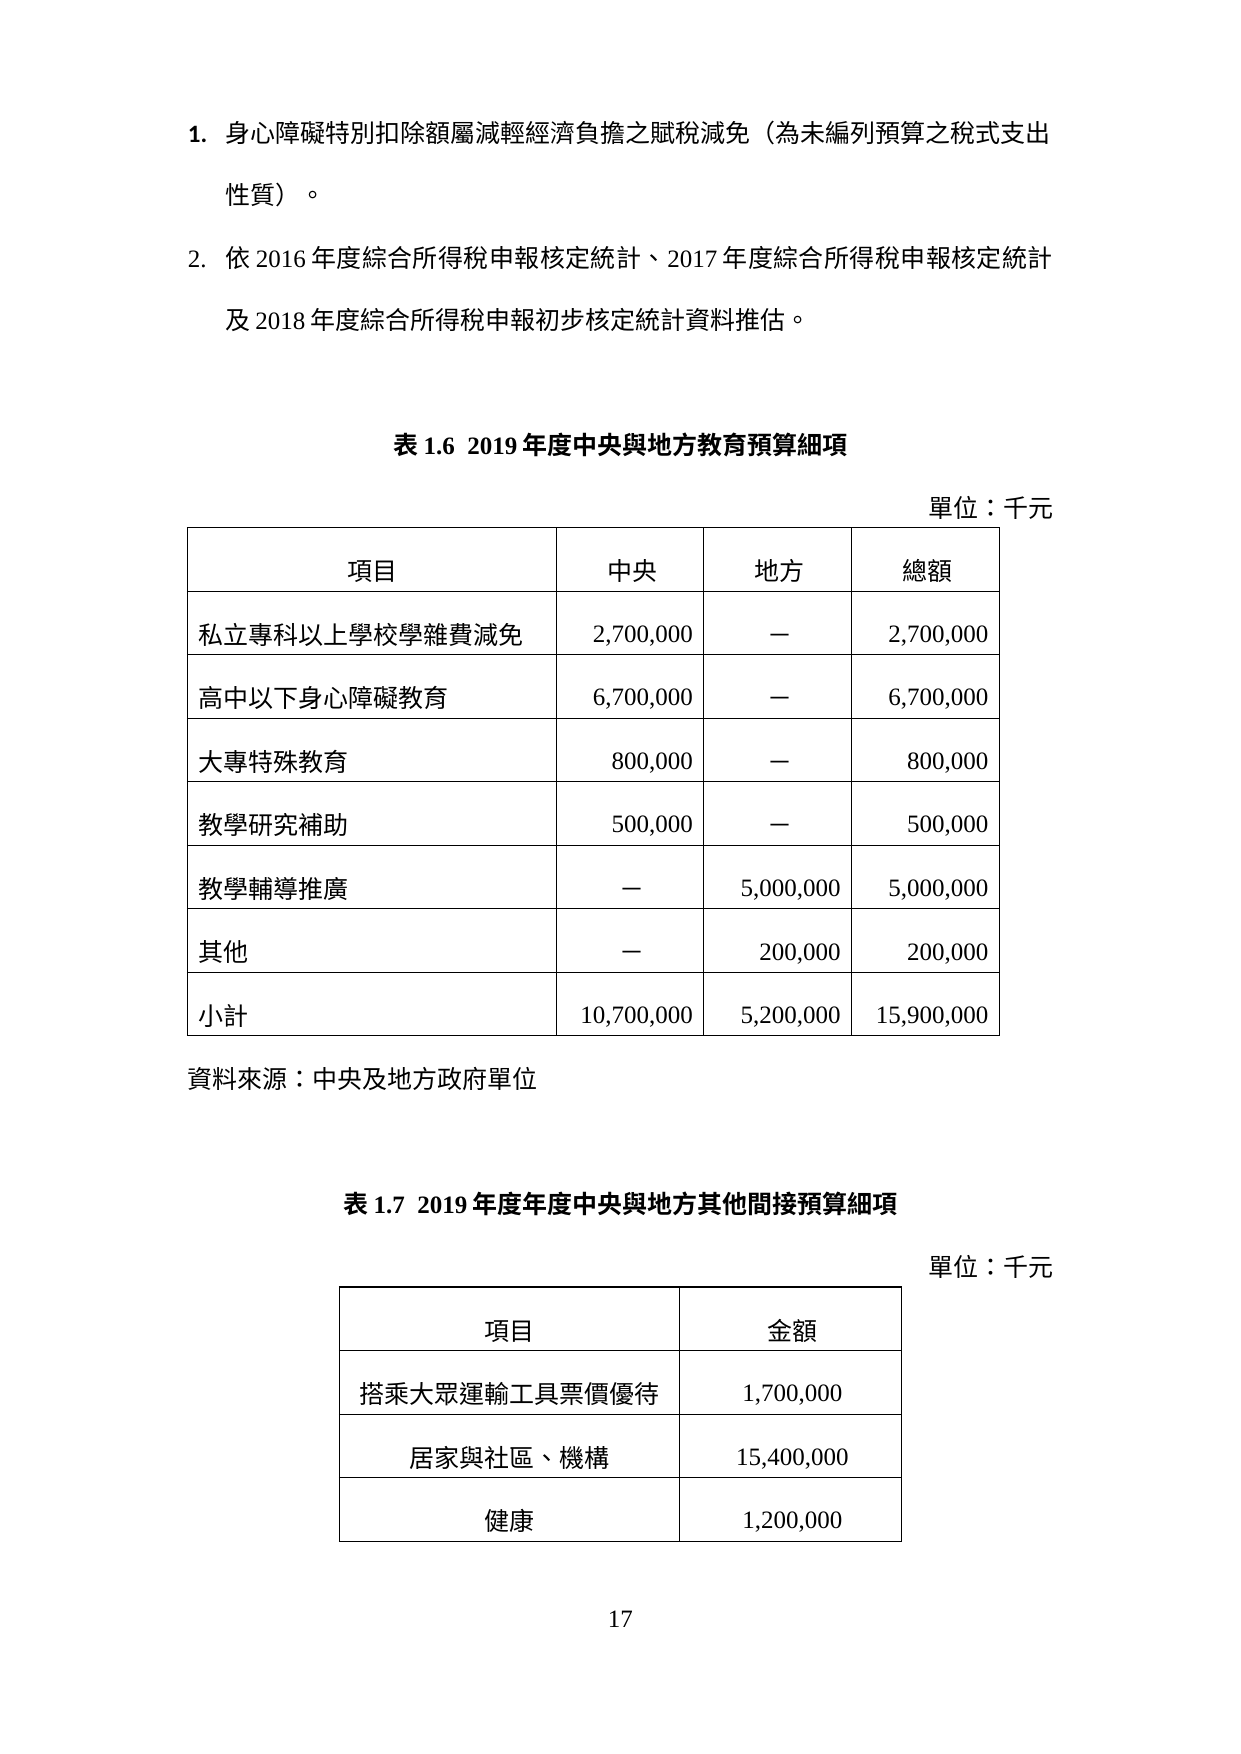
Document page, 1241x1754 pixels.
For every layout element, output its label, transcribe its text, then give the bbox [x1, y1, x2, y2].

table_cell 10,700,000 [557, 973, 703, 1035]
list 身心障礙特別扣除額屬減輕經濟負擔之賦稅減免（為未編列預算之稅式支出性質）。 [188, 89, 1053, 214]
table_cell 800,000 [557, 719, 703, 781]
table_cell 5,000,000 [704, 846, 851, 908]
table_cell 200,000 [704, 909, 851, 972]
table_cell 5,200,000 [704, 973, 851, 1035]
table_cell 教學研究補助 [188, 782, 556, 845]
subtitle 表1.7 2019年度年度中央與地方其他間接預算細項 [187, 1161, 1053, 1224]
table_header 項目 [188, 528, 556, 591]
table_header 項目 [340, 1288, 679, 1350]
table_cell 1,200,000 [680, 1478, 901, 1541]
table_cell 高中以下身心障礙教育 [188, 655, 556, 718]
table_header 地方 [704, 528, 851, 591]
table_cell 居家與社區、機構 [340, 1415, 679, 1477]
table_cell 大專特殊教育 [188, 719, 556, 781]
table_cell 其他 [188, 909, 556, 972]
table_cell 2,700,000 [852, 592, 999, 654]
table_cell 800,000 [852, 719, 999, 781]
table_cell － [704, 592, 851, 654]
table_cell 15,400,000 [680, 1415, 901, 1477]
table_cell 15,900,000 [852, 973, 999, 1035]
table_cell － [704, 719, 851, 781]
table_cell 1,700,000 [680, 1351, 901, 1413]
table_cell 5,000,000 [852, 846, 999, 908]
table_cell 搭乘大眾運輸工具票價優待 [340, 1351, 679, 1413]
table_cell 6,700,000 [852, 655, 999, 718]
table_cell 2,700,000 [557, 592, 703, 654]
table_cell 教學輔導推廣 [188, 846, 556, 908]
table_cell － [557, 909, 703, 972]
table_cell 500,000 [557, 782, 703, 845]
table_cell 健康 [340, 1478, 679, 1541]
table_cell 200,000 [852, 909, 999, 972]
subtitle 表1.6 2019年度中央與地方教育預算細項 [187, 402, 1053, 464]
text 單位：千元 [187, 464, 1053, 527]
table_cell － [557, 846, 703, 908]
table_cell 私立專科以上學校學雜費減免 [188, 592, 556, 654]
table_cell 6,700,000 [557, 655, 703, 718]
table_header 總額 [852, 528, 999, 591]
table_cell 500,000 [852, 782, 999, 845]
table_header 中央 [557, 528, 703, 591]
text 資料來源：中央及地方政府單位 [187, 1036, 1053, 1099]
table_cell 小計 [188, 973, 556, 1035]
text 單位：千元 [187, 1224, 1053, 1286]
table_cell － [704, 782, 851, 845]
table_header 金額 [680, 1288, 901, 1350]
table_cell － [704, 655, 851, 718]
list 依2016年度綜合所得稅申報核定統計、2017年度綜合所得稅申報核定統計及2018年度綜合所得稅申報初步核定統計資料推估。 [188, 214, 1053, 339]
